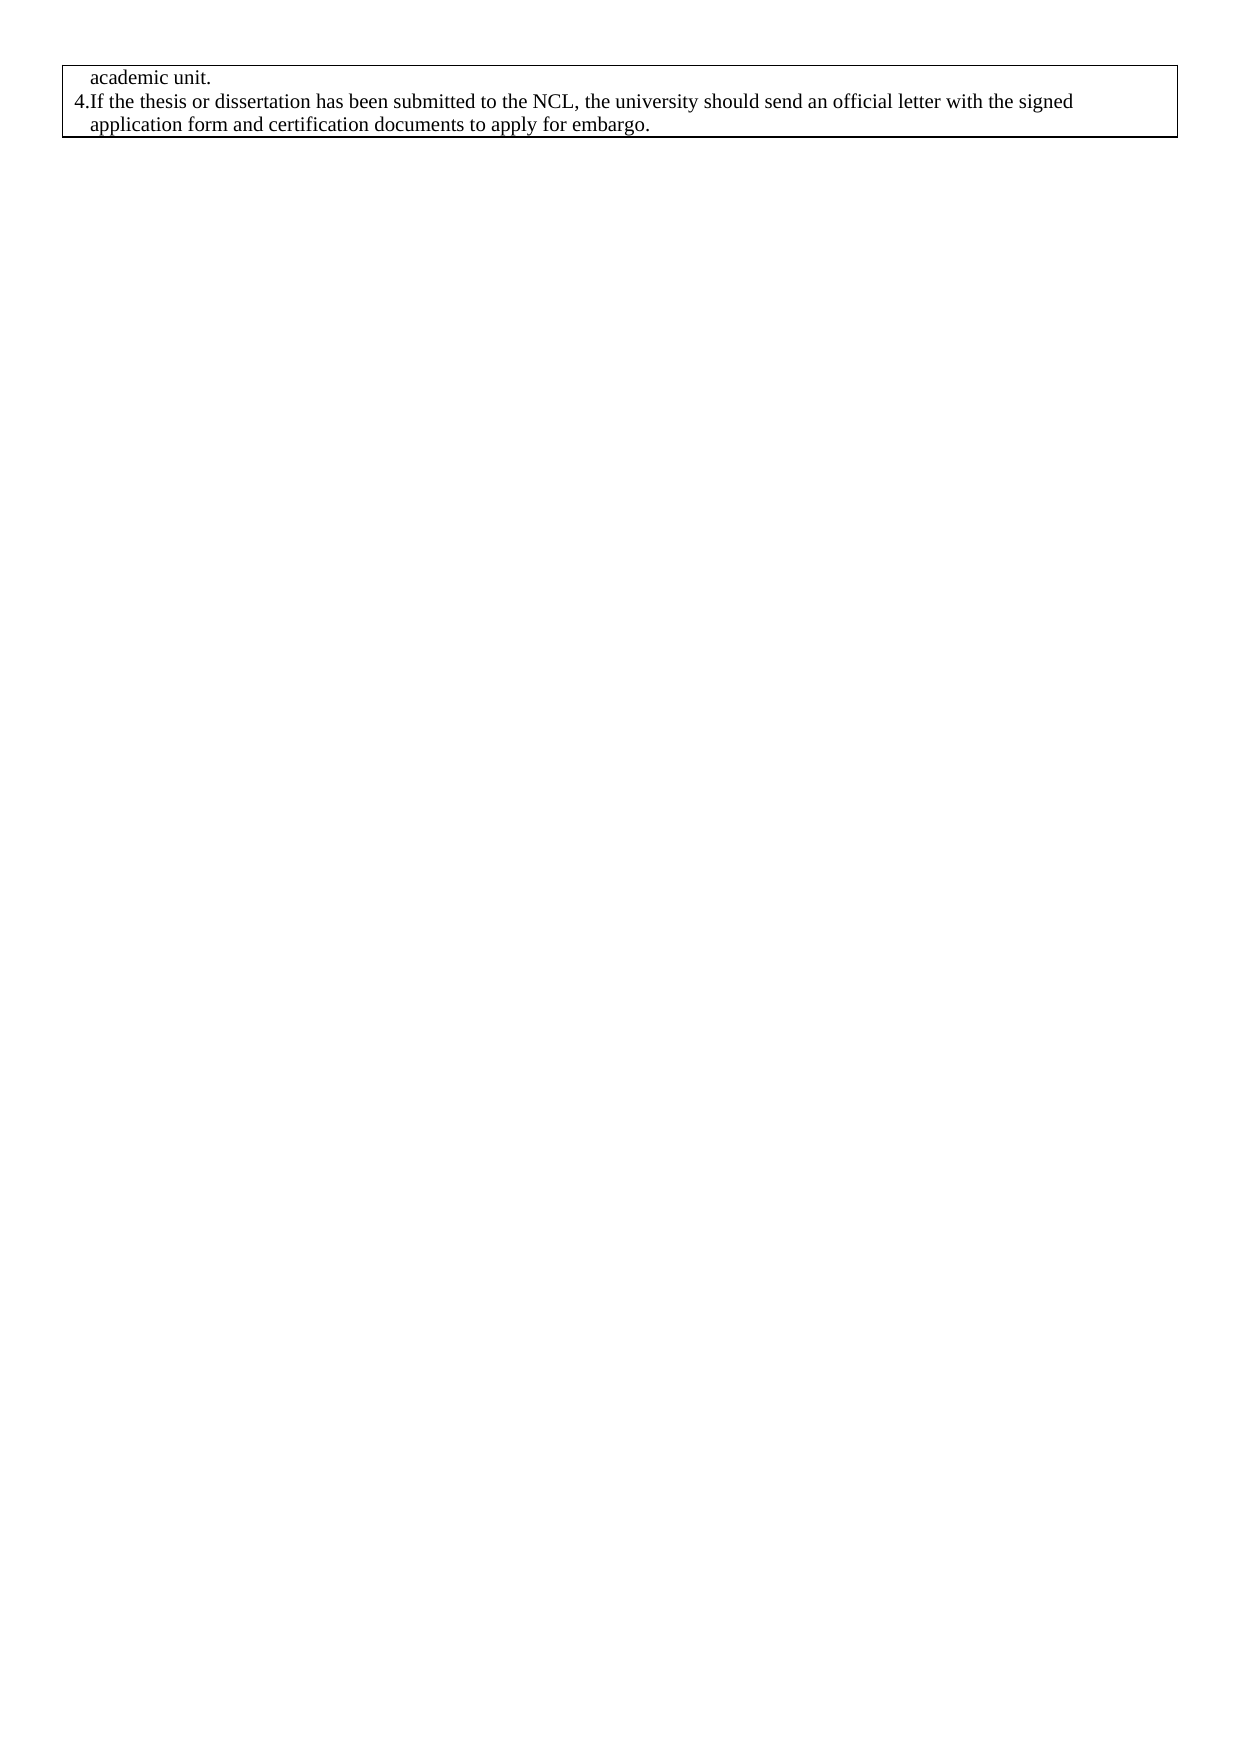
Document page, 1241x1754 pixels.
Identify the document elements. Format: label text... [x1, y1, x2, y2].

table_cell academic unit. 4.If the thesis or dissertation has been submitted to the NCL, the university should send an official letter with the signed application form and certification documents to apply for embargo. [63, 66, 1177, 136]
